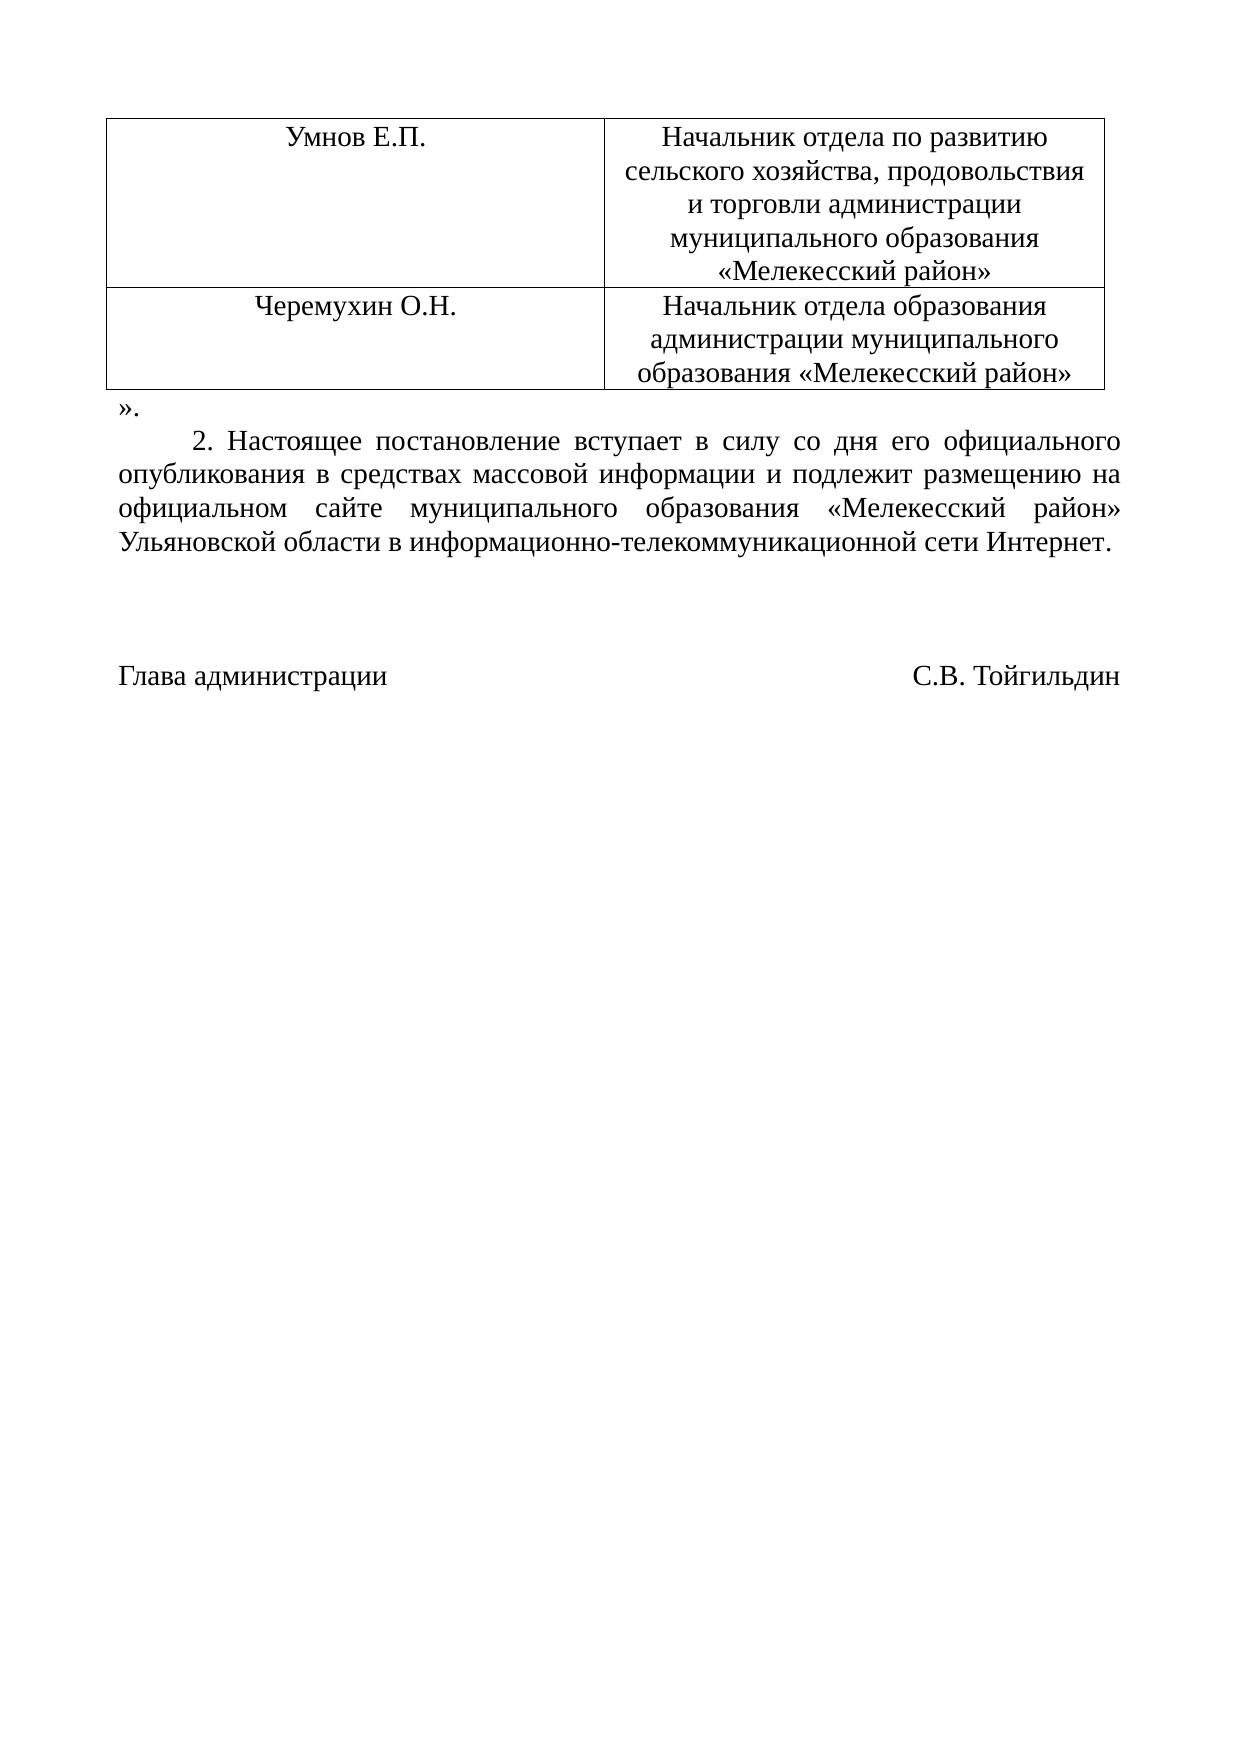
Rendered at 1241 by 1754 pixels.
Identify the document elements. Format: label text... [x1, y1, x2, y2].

table_cell Начальник отдела по развитию сельского хозяйства, продовольствия и торговли администрации муниципального образования «Мелекесский район» [605, 119, 1104, 287]
text 2. Настоящее постановление вступает в силу со дня его официального опубликования в средствах массовой информации и подлежит размещению на официальном сайте муниципального образования «Мелекесский район» Ульяновской области в информационно-телекоммуникационной сети Интернет. [118, 423, 1122, 557]
table_cell Черемухин О.Н. [107, 288, 604, 388]
text ». [118, 389, 1122, 423]
text Глава администрации С.В. Тойгильдин [118, 658, 1122, 691]
table_cell Умнов Е.П. [107, 119, 604, 287]
table_cell Начальник отдела образования администрации муниципального образования «Мелекесский район» [605, 288, 1104, 388]
